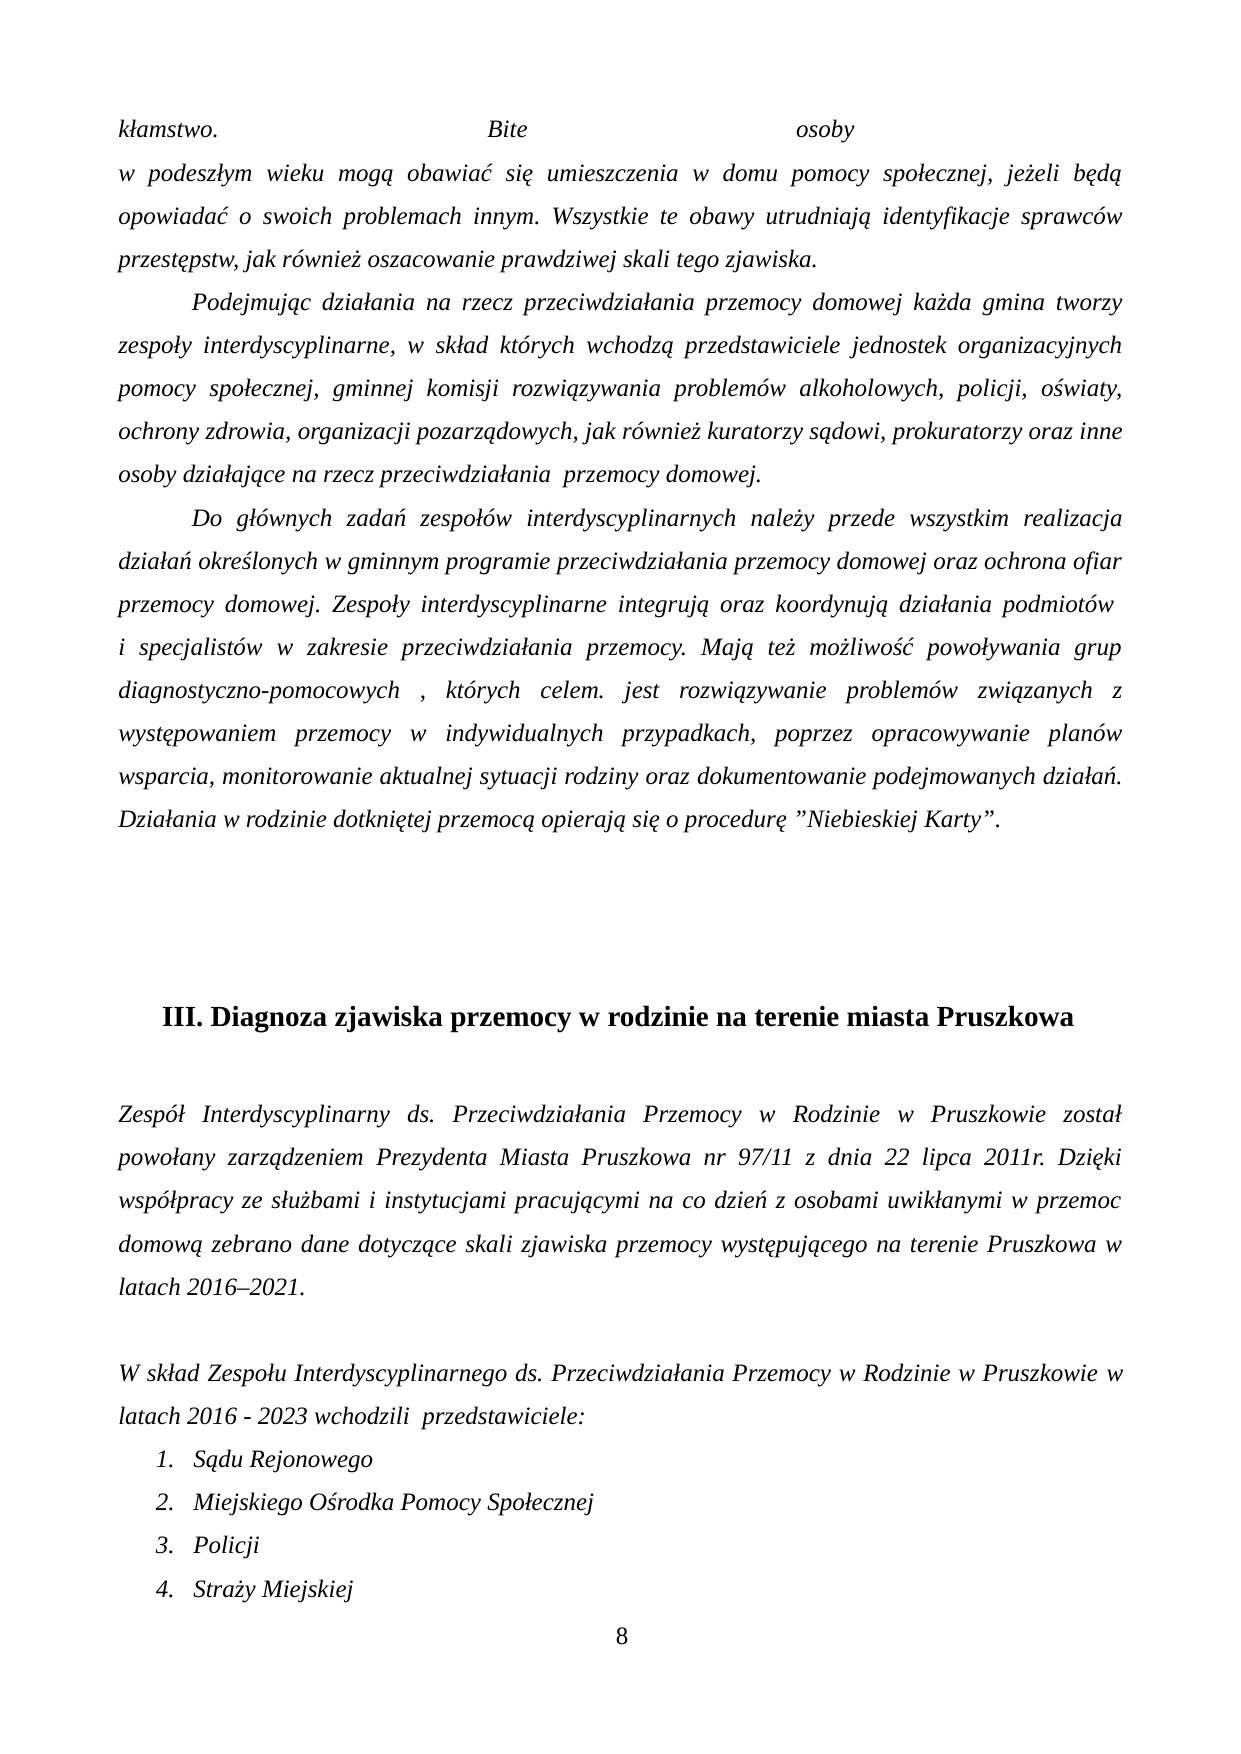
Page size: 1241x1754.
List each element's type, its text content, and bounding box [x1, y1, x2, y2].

list Sądu Rejonowego [156, 1444, 1126, 1473]
list Policji [156, 1531, 1126, 1559]
list Miejskiego Ośrodka Pomocy Społecznej [156, 1487, 1126, 1516]
text III. Diagnoza zjawiska przemocy w rodzinie na terenie miasta Pruszkowa [118, 999, 1126, 1032]
list Straży Miejskiej [156, 1574, 1126, 1602]
text Do głównych zadań zespołów interdyscyplinarnych należy przede wszystkim realizacja działań określonych w gminnym programie przeciwdziałania przemocy domowej oraz ochrona ofiar przemocy domowej. Zespoły interdyscyplinarne integrują oraz koordynują działania podmiotów i specjalistów w zakresie przeciwdziałania przemocy. Mają też możliwość powoływania grup diagnostyczno-pomocowych , których celem. jest rozwiązywanie problemów związanych z występowaniem przemocy w indywidualnych przypadkach, poprzez opracowywanie planów wsparcia, monitorowanie aktualnej sytuacji rodziny oraz dokumentowanie podejmowanych działań. Działania w rodzinie dotkniętej przemocą opierają się o procedurę ”Niebieskiej Karty”. [118, 503, 1126, 833]
text Podejmując działania na rzecz przeciwdziałania przemocy domowej każda gmina tworzy zespoły interdyscyplinarne, w skład których wchodzą przedstawiciele jednostek organizacyjnych pomocy społecznej, gminnej komisji rozwiązywania problemów alkoholowych, policji, oświaty, ochrony zdrowia, organizacji pozarządowych, jak również kuratorzy sądowi, prokuratorzy oraz inne osoby działające na rzecz przeciwdziałania przemocy domowej. [118, 287, 1126, 488]
text W skład Zespołu Interdyscyplinarnego ds. Przeciwdziałania Przemocy w Rodzinie w Pruszkowie w latach 2016 - 2023 wchodzili przedstawiciele: [118, 1358, 1126, 1430]
text Zespół Interdyscyplinarny ds. Przeciwdziałania Przemocy w Rodzinie w Pruszkowie został powołany zarządzeniem Prezydenta Miasta Pruszkowa nr 97/11 z dnia 22 lipca 2011r. Dzięki współpracy ze służbami i instytucjami pracującymi na co dzień z osobami uwikłanymi w przemoc domową zebrano dane dotyczące skali zjawiska przemocy występującego na terenie Pruszkowa w latach 2016–2021. [118, 1099, 1126, 1301]
text kłamstwo. Bite osoby w podeszłym wieku mogą obawiać się umieszczenia w domu pomocy społecznej, jeżeli będą opowiadać o swoich problemach innym. Wszystkie te obawy utrudniają identyfikacje sprawców przestępstw, jak również oszacowanie prawdziwej skali tego zjawiska. [118, 114, 1126, 273]
